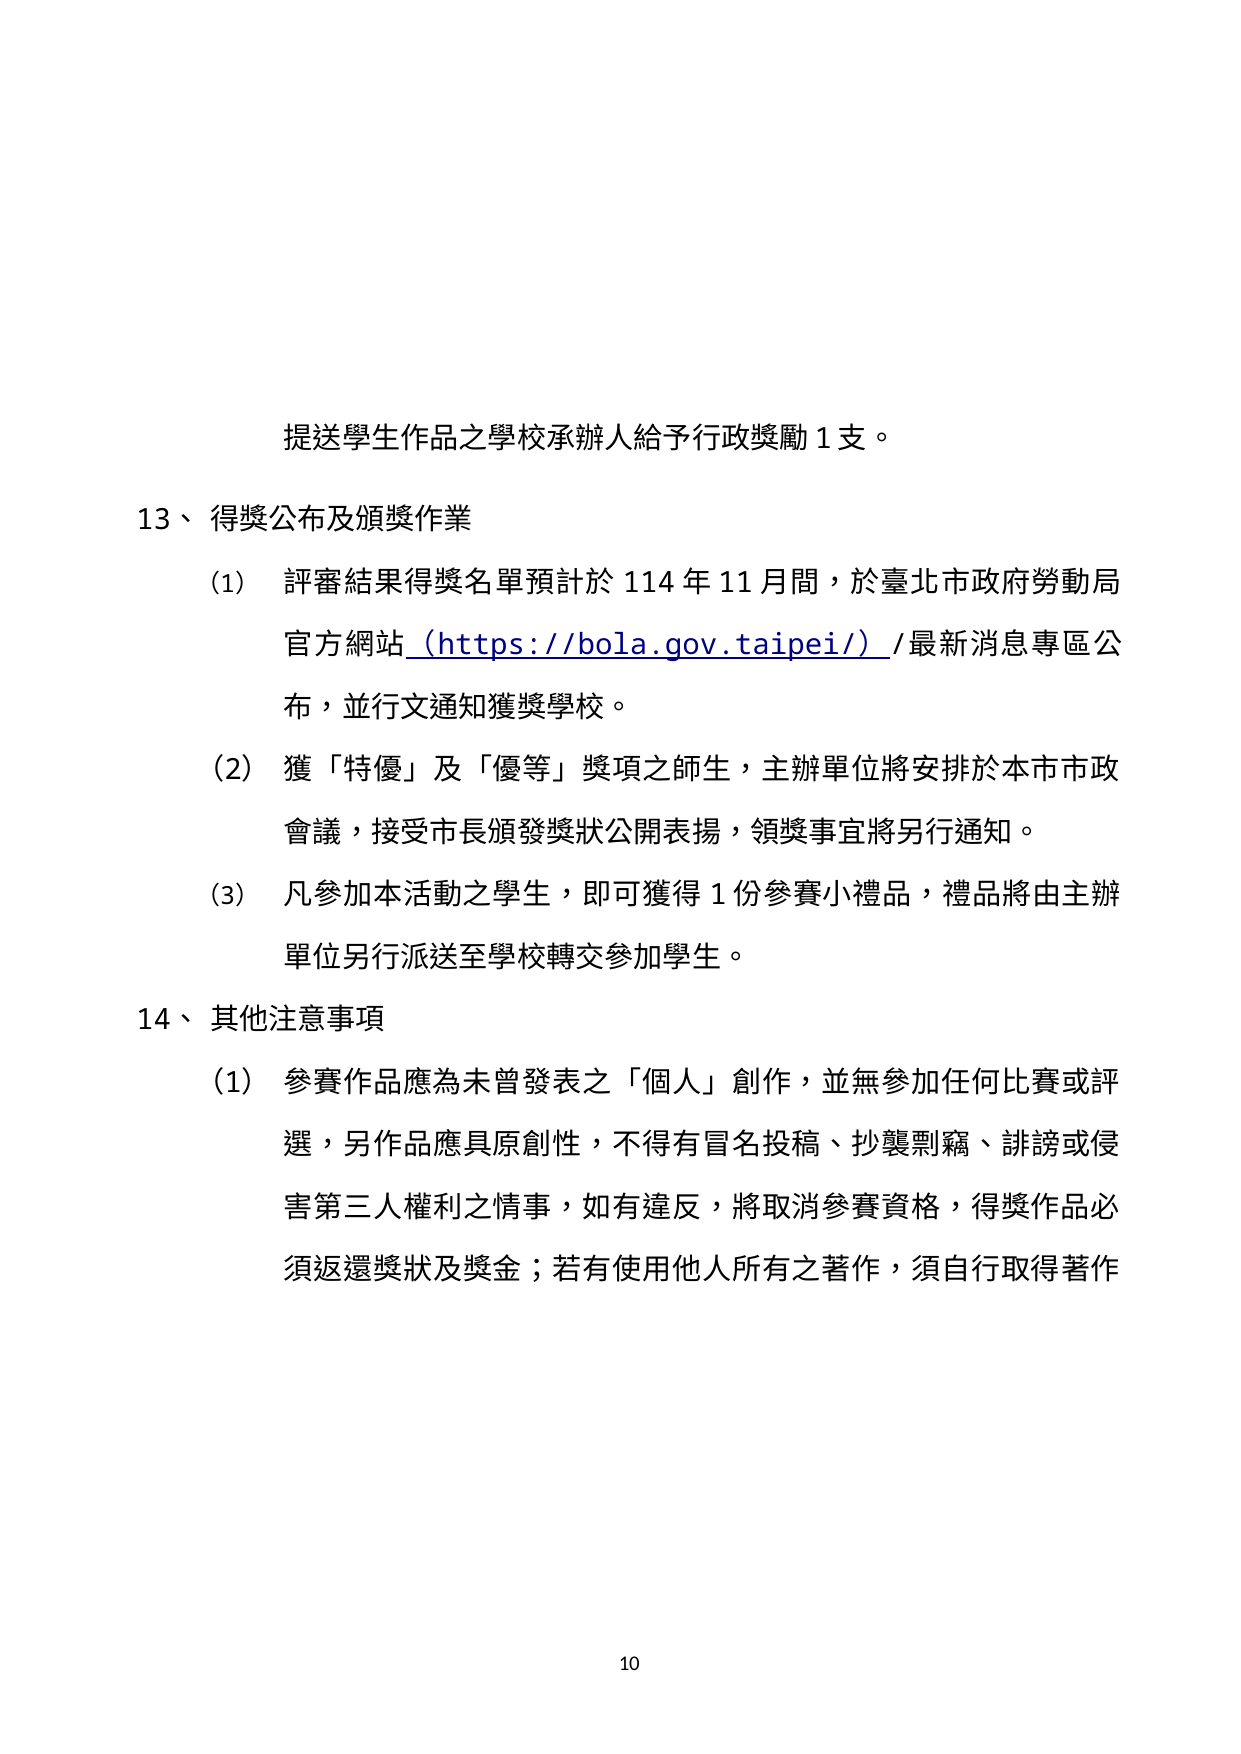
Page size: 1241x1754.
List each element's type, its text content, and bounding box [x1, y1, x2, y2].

text 提送學生作品之學校承辦人給予行政獎勵1支。 [283, 394, 1122, 456]
list 凡參加本活動之學生，即可獲得1份參賽小禮品，禮品將由主辦單位另行派送至學校轉交參加學生。 [195, 850, 1122, 975]
list 參賽作品應為未曾發表之「個人」創作，並無參加任何比賽或評選，另作品應具原創性，不得有冒名投稿、抄襲剽竊、誹謗或侵害第三人權利之情事，如有違反，將取消參賽資格，得獎作品必須返還獎狀及獎金；若有使用他人所有之著作，須自行取得著作 [195, 1038, 1122, 1288]
list 其他注意事項 [136, 975, 1122, 1038]
list 評審結果得獎名單預計於114年11月間，於臺北市政府勞動局官方網站（https://bola.gov.taipei/）/最新消息專區公布，並行文通知獲獎學校。 [195, 538, 1122, 725]
list 獲「特優」及「優等」獎項之師生，主辦單位將安排於本市市政會議，接受市長頒發獎狀公開表揚，領獎事宜將另行通知。 [195, 725, 1122, 850]
list 得獎公布及頒獎作業 [136, 475, 1122, 538]
